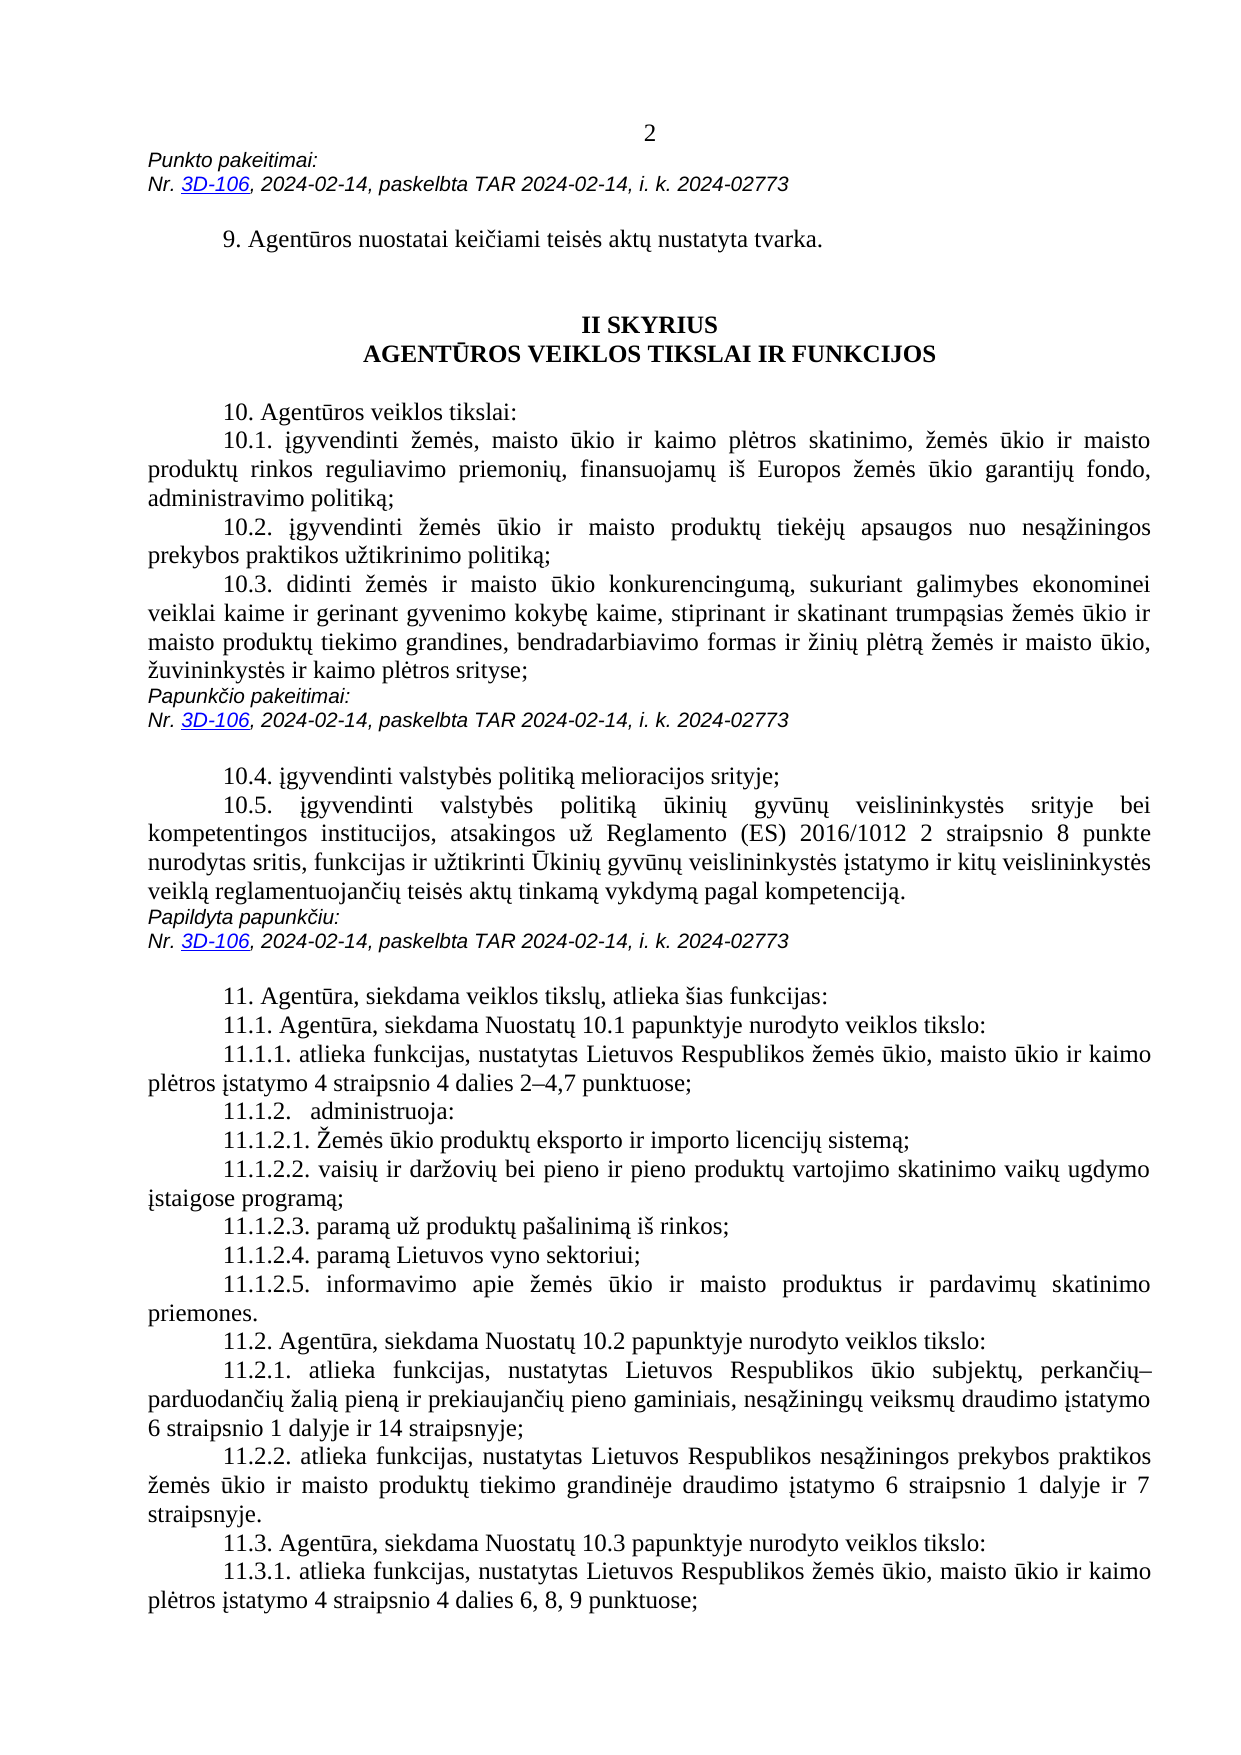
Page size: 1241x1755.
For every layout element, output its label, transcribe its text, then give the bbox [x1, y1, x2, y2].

text Papunkčio pakeitimai: [148, 684, 1152, 708]
text 11.2. Agentūra, siekdama Nuostatų 10.2 papunktyje nurodyto veiklos tikslo: [148, 1326, 1152, 1355]
text 11.3. Agentūra, siekdama Nuostatų 10.3 papunktyje nurodyto veiklos tikslo: [148, 1528, 1152, 1556]
text Nr. 3D-106, 2024-02-14, paskelbta TAR 2024-02-14, i. k. 2024-02773 [148, 929, 1152, 953]
text 11.1.1. atlieka funkcijas, nustatytas Lietuvos Respublikos žemės ūkio, maisto ūkio ir kaimo plėtros įstatymo 4 straipsnio 4 dalies 2–4,7 punktuose; [148, 1039, 1152, 1096]
text Papildyta papunkčiu: [148, 905, 1152, 929]
text 11.2.1. atlieka funkcijas, nustatytas Lietuvos Respublikos ūkio subjektų, perkančių–parduodančių žalią pieną ir prekiaujančių pieno gaminiais, nesąžiningų veiksmų draudimo įstatymo 6 straipsnio 1 dalyje ir 14 straipsnyje; [148, 1355, 1152, 1441]
text 11.1.2.5. informavimo apie žemės ūkio ir maisto produktus ir pardavimų skatinimo priemones. [148, 1269, 1152, 1326]
text 11.1.2.3. paramą už produktų pašalinimą iš rinkos; [148, 1211, 1152, 1240]
text II SKYRIUS [148, 311, 1152, 339]
text 11.1. Agentūra, siekdama Nuostatų 10.1 papunktyje nurodyto veiklos tikslo: [148, 1010, 1152, 1039]
text 11.2.2. atlieka funkcijas, nustatytas Lietuvos Respublikos nesąžiningos prekybos praktikos žemės ūkio ir maisto produktų tiekimo grandinėje draudimo įstatymo 6 straipsnio 1 dalyje ir 7 straipsnyje. [148, 1441, 1152, 1528]
text 11. Agentūra, siekdama veiklos tikslų, atlieka šias funkcijas: [148, 981, 1152, 1010]
text 10.4. įgyvendinti valstybės politiką melioracijos srityje; [148, 761, 1152, 790]
text 11.1.2.4. paramą Lietuvos vyno sektoriui; [148, 1240, 1152, 1269]
text Nr. 3D-106, 2024-02-14, paskelbta TAR 2024-02-14, i. k. 2024-02773 [148, 172, 1152, 196]
text 11.3.1. atlieka funkcijas, nustatytas Lietuvos Respublikos žemės ūkio, maisto ūkio ir kaimo plėtros įstatymo 4 straipsnio 4 dalies 6, 8, 9 punktuose; [148, 1556, 1152, 1614]
text 11.1.2. administruoja: [148, 1096, 1152, 1125]
text Nr. 3D-106, 2024-02-14, paskelbta TAR 2024-02-14, i. k. 2024-02773 [148, 708, 1152, 732]
text Punkto pakeitimai: [148, 148, 1152, 172]
text 11.1.2.2. vaisių ir daržovių bei pieno ir pieno produktų vartojimo skatinimo vaikų ugdymo įstaigose programą; [148, 1154, 1152, 1211]
text AGENTŪROS VEIKLOS TIKSLAI IR FUNKCIJOS [148, 339, 1152, 368]
text 9. Agentūros nuostatai keičiami teisės aktų nustatyta tvarka. [148, 224, 1152, 253]
text 10.5. įgyvendinti valstybės politiką ūkinių gyvūnų veislininkystės srityje bei kompetentingos institucijos, atsakingos už Reglamento (ES) 2016/1012 2 straipsnio 8 punkte nurodytas sritis, funkcijas ir užtikrinti Ūkinių gyvūnų veislininkystės įstatymo ir kitų veislininkystės veiklą reglamentuojančių teisės aktų tinkamą vykdymą pagal kompetenciją. [148, 790, 1152, 905]
text 10.1. įgyvendinti žemės, maisto ūkio ir kaimo plėtros skatinimo, žemės ūkio ir maisto produktų rinkos reguliavimo priemonių, finansuojamų iš Europos žemės ūkio garantijų fondo, administravimo politiką; [148, 426, 1152, 512]
text 11.1.2.1. Žemės ūkio produktų eksporto ir importo licencijų sistemą; [148, 1125, 1152, 1154]
text 10.2. įgyvendinti žemės ūkio ir maisto produktų tiekėjų apsaugos nuo nesąžiningos prekybos praktikos užtikrinimo politiką; [148, 512, 1152, 569]
text 10.3. didinti žemės ir maisto ūkio konkurencingumą, sukuriant galimybes ekonominei veiklai kaime ir gerinant gyvenimo kokybę kaime, stiprinant ir skatinant trumpąsias žemės ūkio ir maisto produktų tiekimo grandines, bendradarbiavimo formas ir žinių plėtrą žemės ir maisto ūkio, žuvininkystės ir kaimo plėtros srityse; [148, 569, 1152, 684]
text 10. Agentūros veiklos tikslai: [148, 397, 1152, 426]
